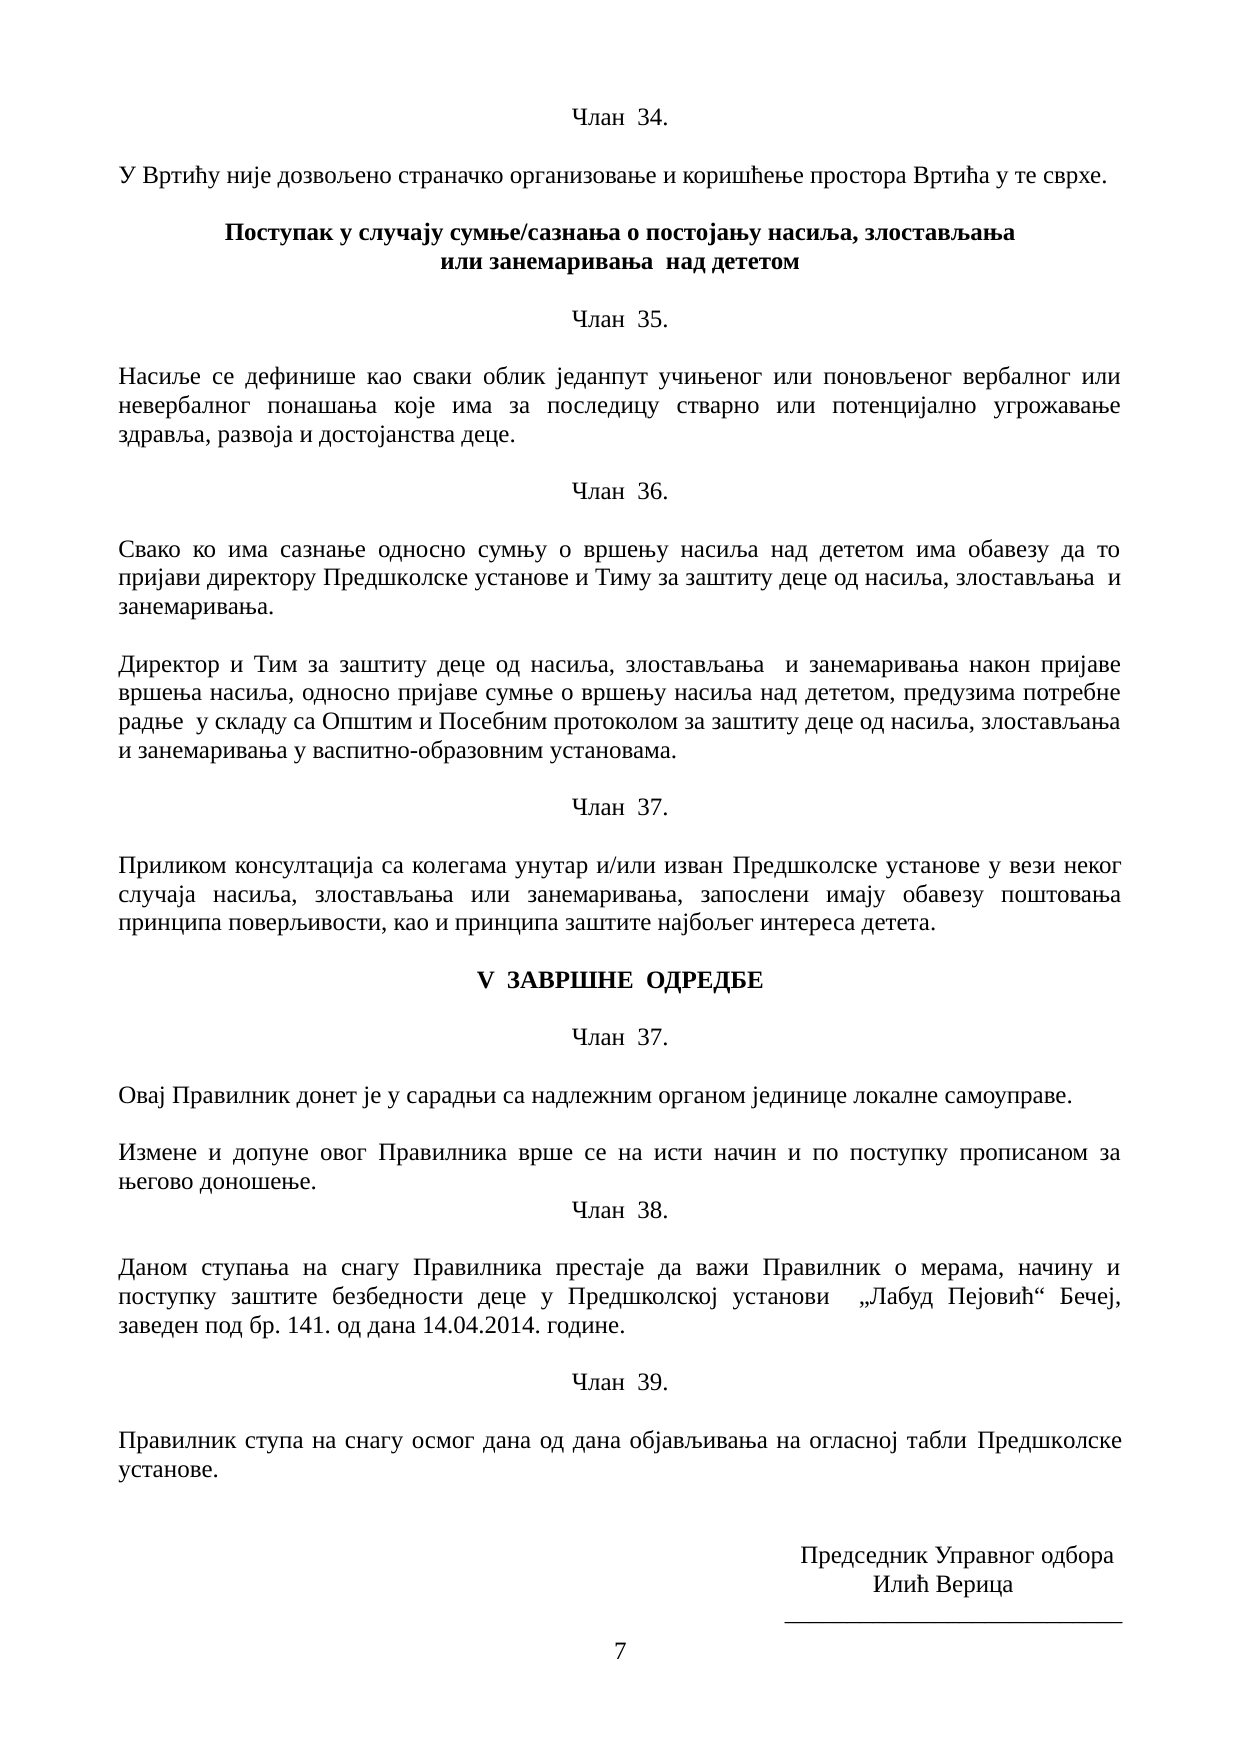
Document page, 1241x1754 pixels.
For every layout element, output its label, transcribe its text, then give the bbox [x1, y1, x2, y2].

text У Вртићу није дозвољено страначко организовање и коришћење простора Вртића у те сврхе. [118, 160, 1122, 189]
text или занемаривања над дететом [118, 246, 1122, 275]
text ___________________________ [118, 1597, 1122, 1626]
text Члан 37. [118, 792, 1122, 821]
text Члан 37. [118, 1022, 1122, 1051]
text Насиље се дефинише као сваки облик једанпут учињеног или поновљеног вербалног или невербалног понашања које има за последицу стварно или потенцијално угрожавање здравља, развоја и достојанства деце. [118, 361, 1122, 447]
text Свако ко има сазнање односно сумњу о вршењу насиља над дететом има обавезу да то пријави директору Предшколске установе и Тиму за заштиту деце од насиља, злостављања и занемаривања. [118, 534, 1122, 620]
text Поступак у случају сумње/сазнања о постојању насиља, злостављања [118, 217, 1122, 246]
text Илић Верица [118, 1569, 1122, 1597]
text Члан 38. [118, 1195, 1122, 1224]
text Члан 34. [118, 102, 1122, 131]
text Приликом консултација са колегама унутар и/или изван Предшколске установе у вези неког случаја насиља, злостављања или занемаривања, запослени имају обавезу поштовања принципа поверљивости, као и принципа заштите најбољег интереса детета. [118, 850, 1122, 936]
text Члан 36. [118, 476, 1122, 505]
text Правилник ступа на снагу осмог дана од дана објављивања на огласној табли Предшколске установе. [118, 1425, 1122, 1482]
text Председник Управног одбора [118, 1540, 1122, 1569]
text Овај Правилник донет је у сарадњи са надлежним органом јединице локалне самоуправе. [118, 1080, 1122, 1109]
text V ЗАВРШНЕ ОДРЕДБЕ [118, 965, 1122, 994]
text Члан 39. [118, 1367, 1122, 1396]
text Даном ступања на снагу Правилника престаје да важи Правилник о мерама, начину и поступку заштите безбедности деце у Предшколској установи „Лабуд Пејовић“ Бечеј, заведен под бр. 141. од дана 14.04.2014. године. [118, 1252, 1122, 1339]
text Измене и допуне овог Правилника врше се на исти начин и по поступку прописаном за његово доношење. [118, 1137, 1122, 1195]
text Члан 35. [118, 304, 1122, 332]
text Директор и Тим за заштиту деце од насиља, злостављања и занемаривања након пријаве вршења насиља, односно пријаве сумње о вршењу насиља над дететом, предузима потребне радње у складу са Општим и Посебним протоколом за заштиту деце од насиља, злостављања и занемаривања у васпитно-образовним установама. [118, 649, 1122, 764]
